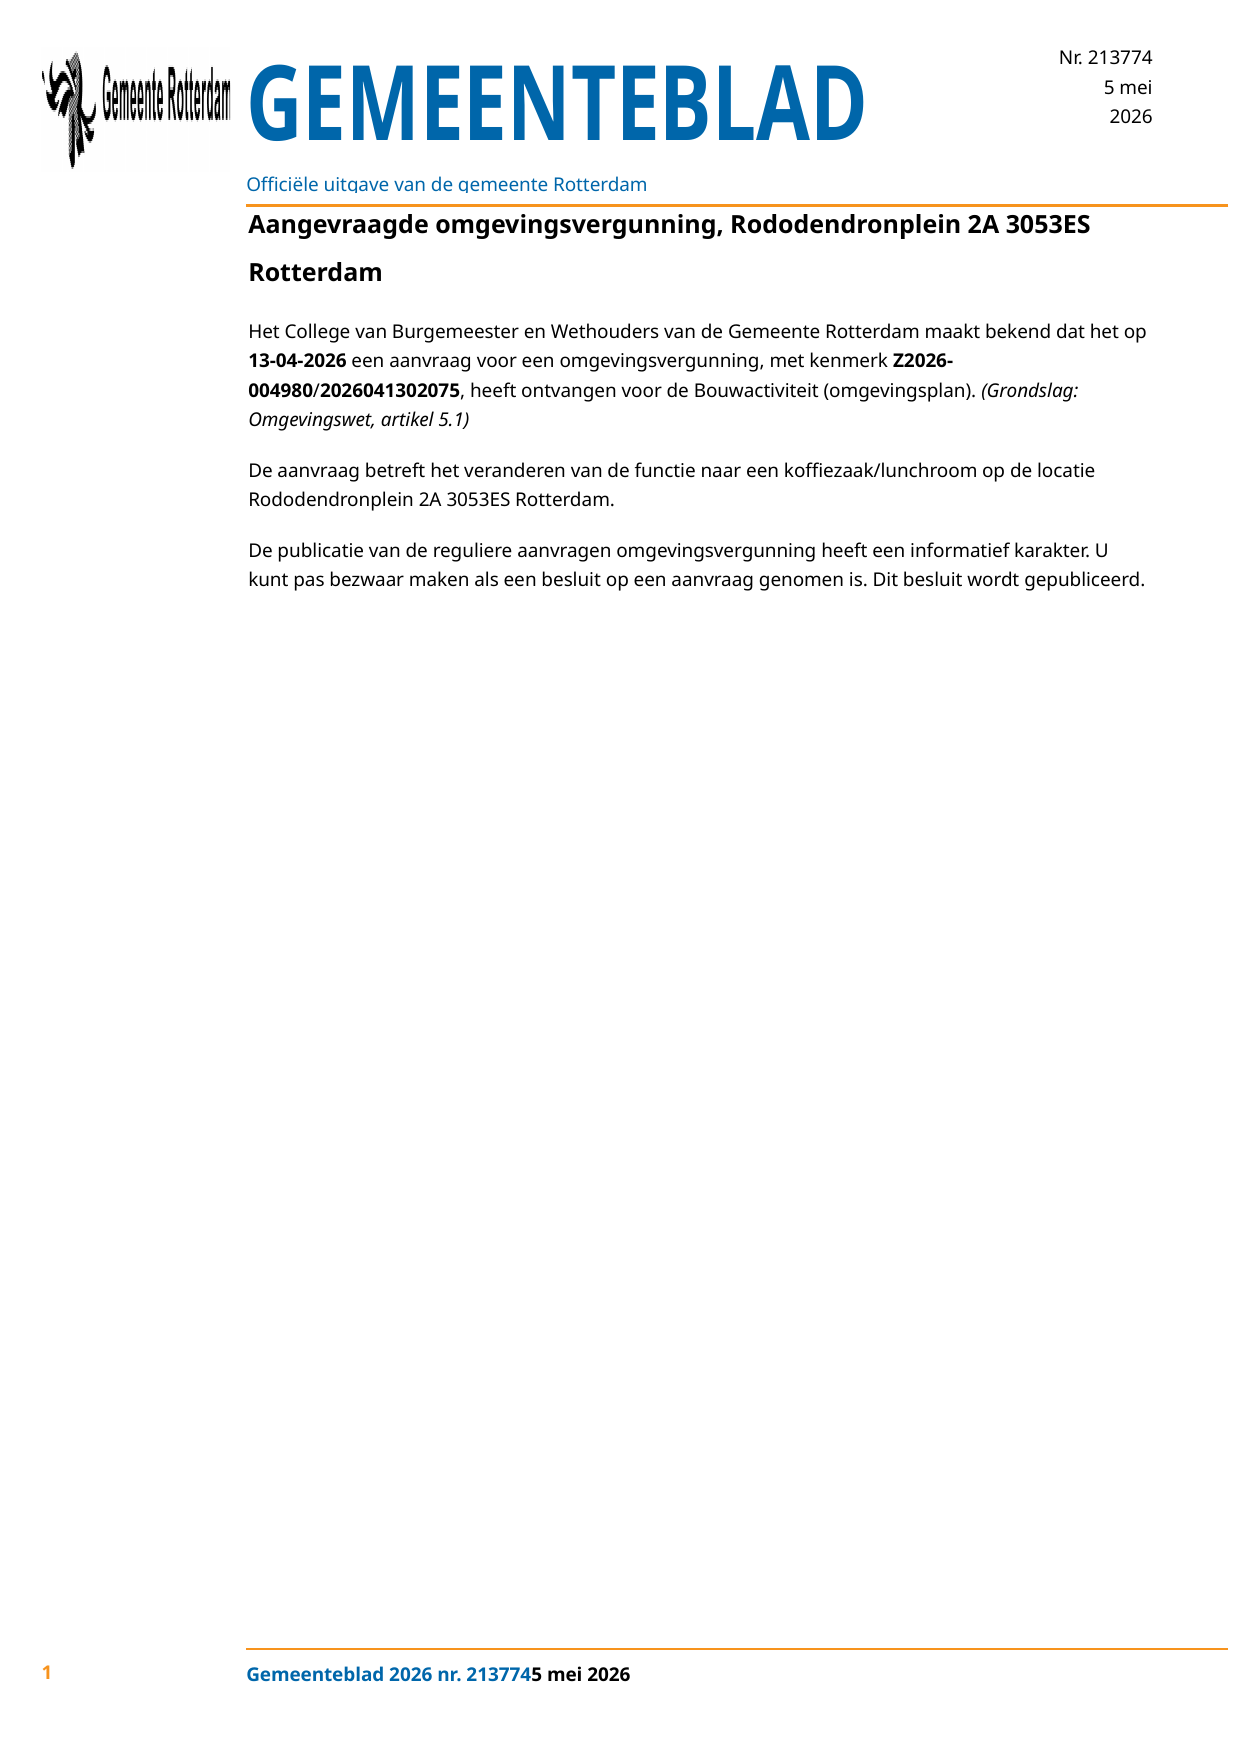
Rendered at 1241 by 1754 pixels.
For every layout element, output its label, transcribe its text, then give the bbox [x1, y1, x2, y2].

text De publicatie van de reguliere aanvragen omgevingsvergunning heeft een informatief karakter. U kunt pas bezwaar maken als een besluit op een aanvraag genomen is. Dit besluit wordt gepubliceerd. [248, 537, 1152, 592]
text Aangevraagde omgevingsvergunning, Rododendronplein 2A 3053ES Rotterdam [248, 207, 1152, 288]
text Het College van Burgemeester en Wethouders van de Gemeente Rotterdam maakt bekend dat het op 13-04-2026 een aanvraag voor een omgevingsvergunning, met kenmerk Z2026-004980/2026041302075, heeft ontvangen voor de Bouwactiviteit (omgevingsplan). (Grondslag: Omgevingswet, artikel 5.1) [248, 318, 1152, 432]
picture [41, 47, 231, 172]
text De aanvraag betreft het veranderen van de functie naar een koffiezaak/lunchroom op de locatie Rododendronplein 2A 3053ES Rotterdam. [248, 457, 1152, 512]
